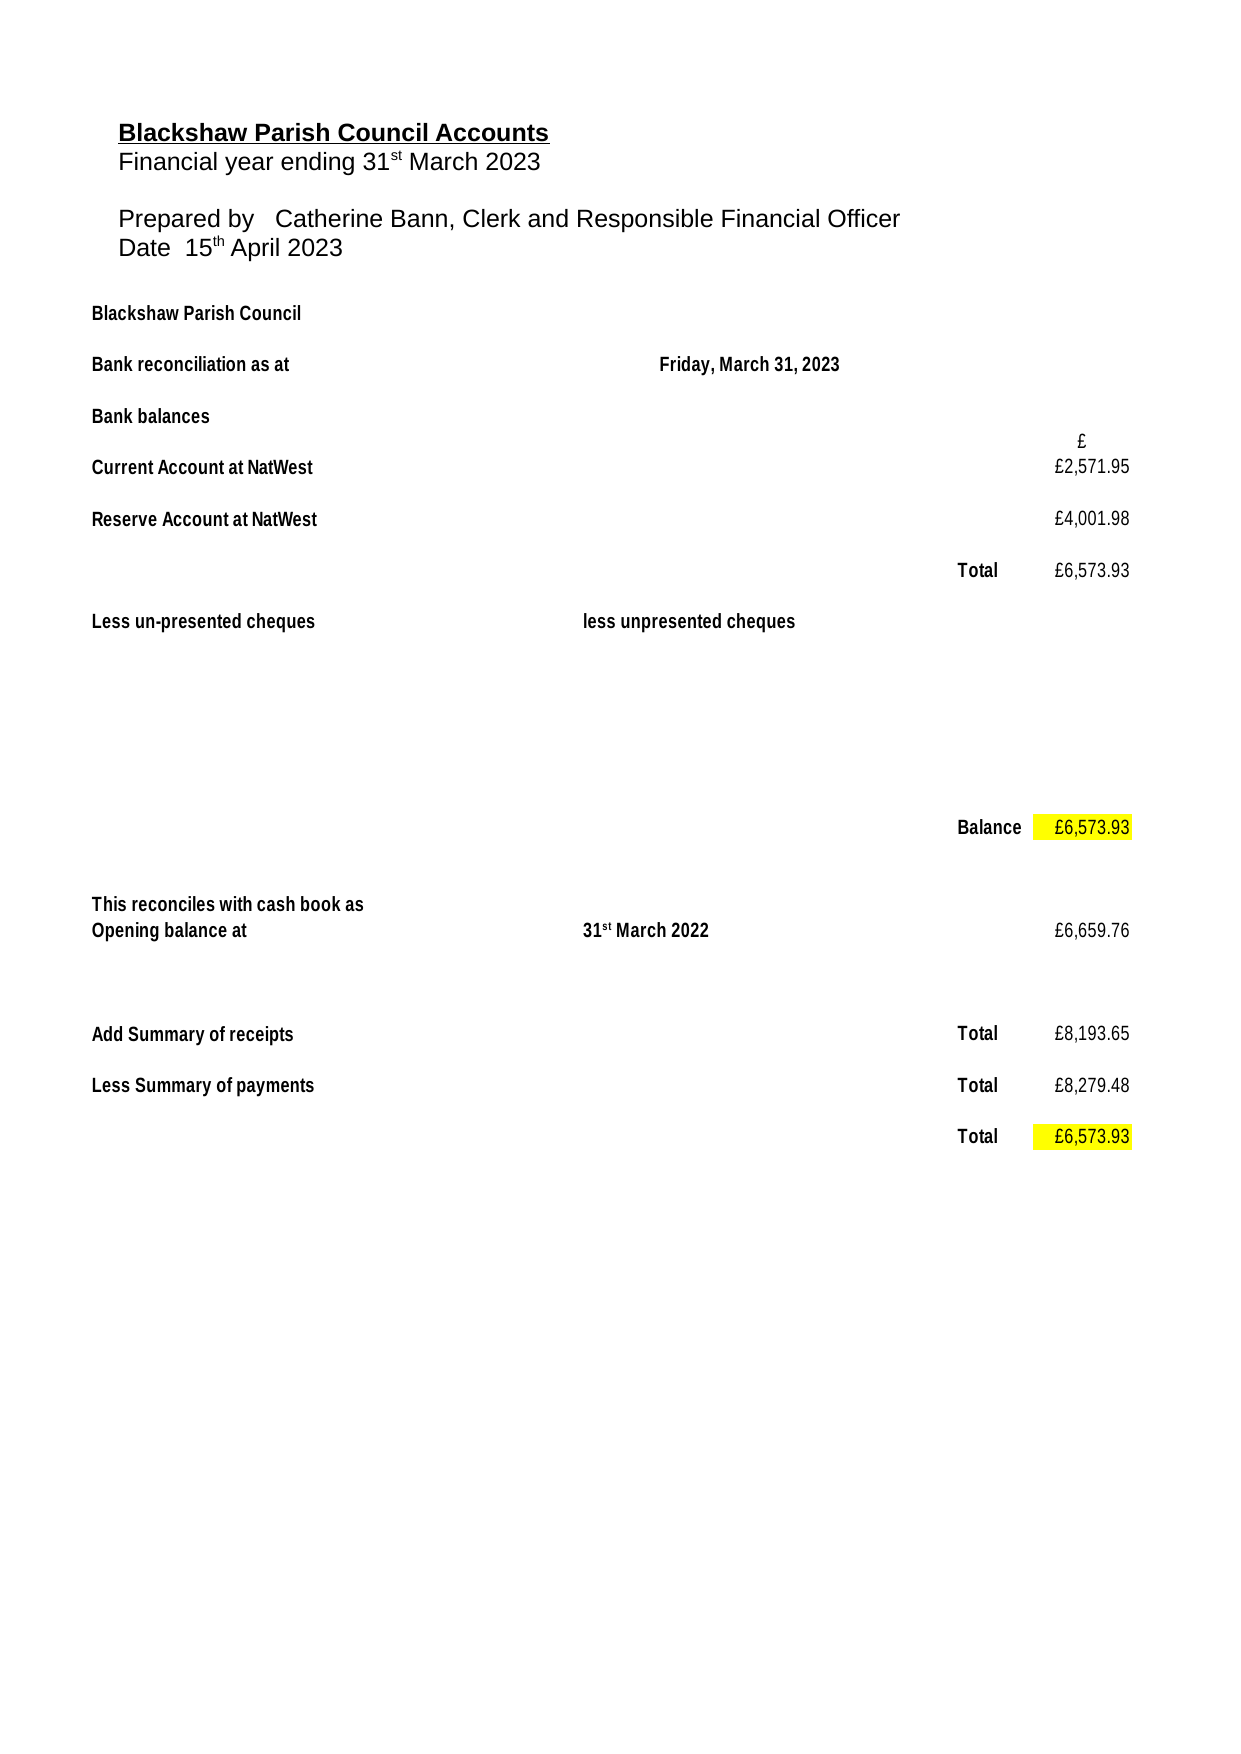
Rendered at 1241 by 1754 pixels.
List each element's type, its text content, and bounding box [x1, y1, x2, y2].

text Date 15th April 2023 [118, 233, 1122, 262]
text Blackshaw Parish Council Accounts [118, 118, 1122, 147]
text Prepared by Catherine Bann, Clerk and Responsible Financial Officer [118, 204, 1122, 233]
text Financial year ending 31st March 2023 [118, 147, 1122, 176]
